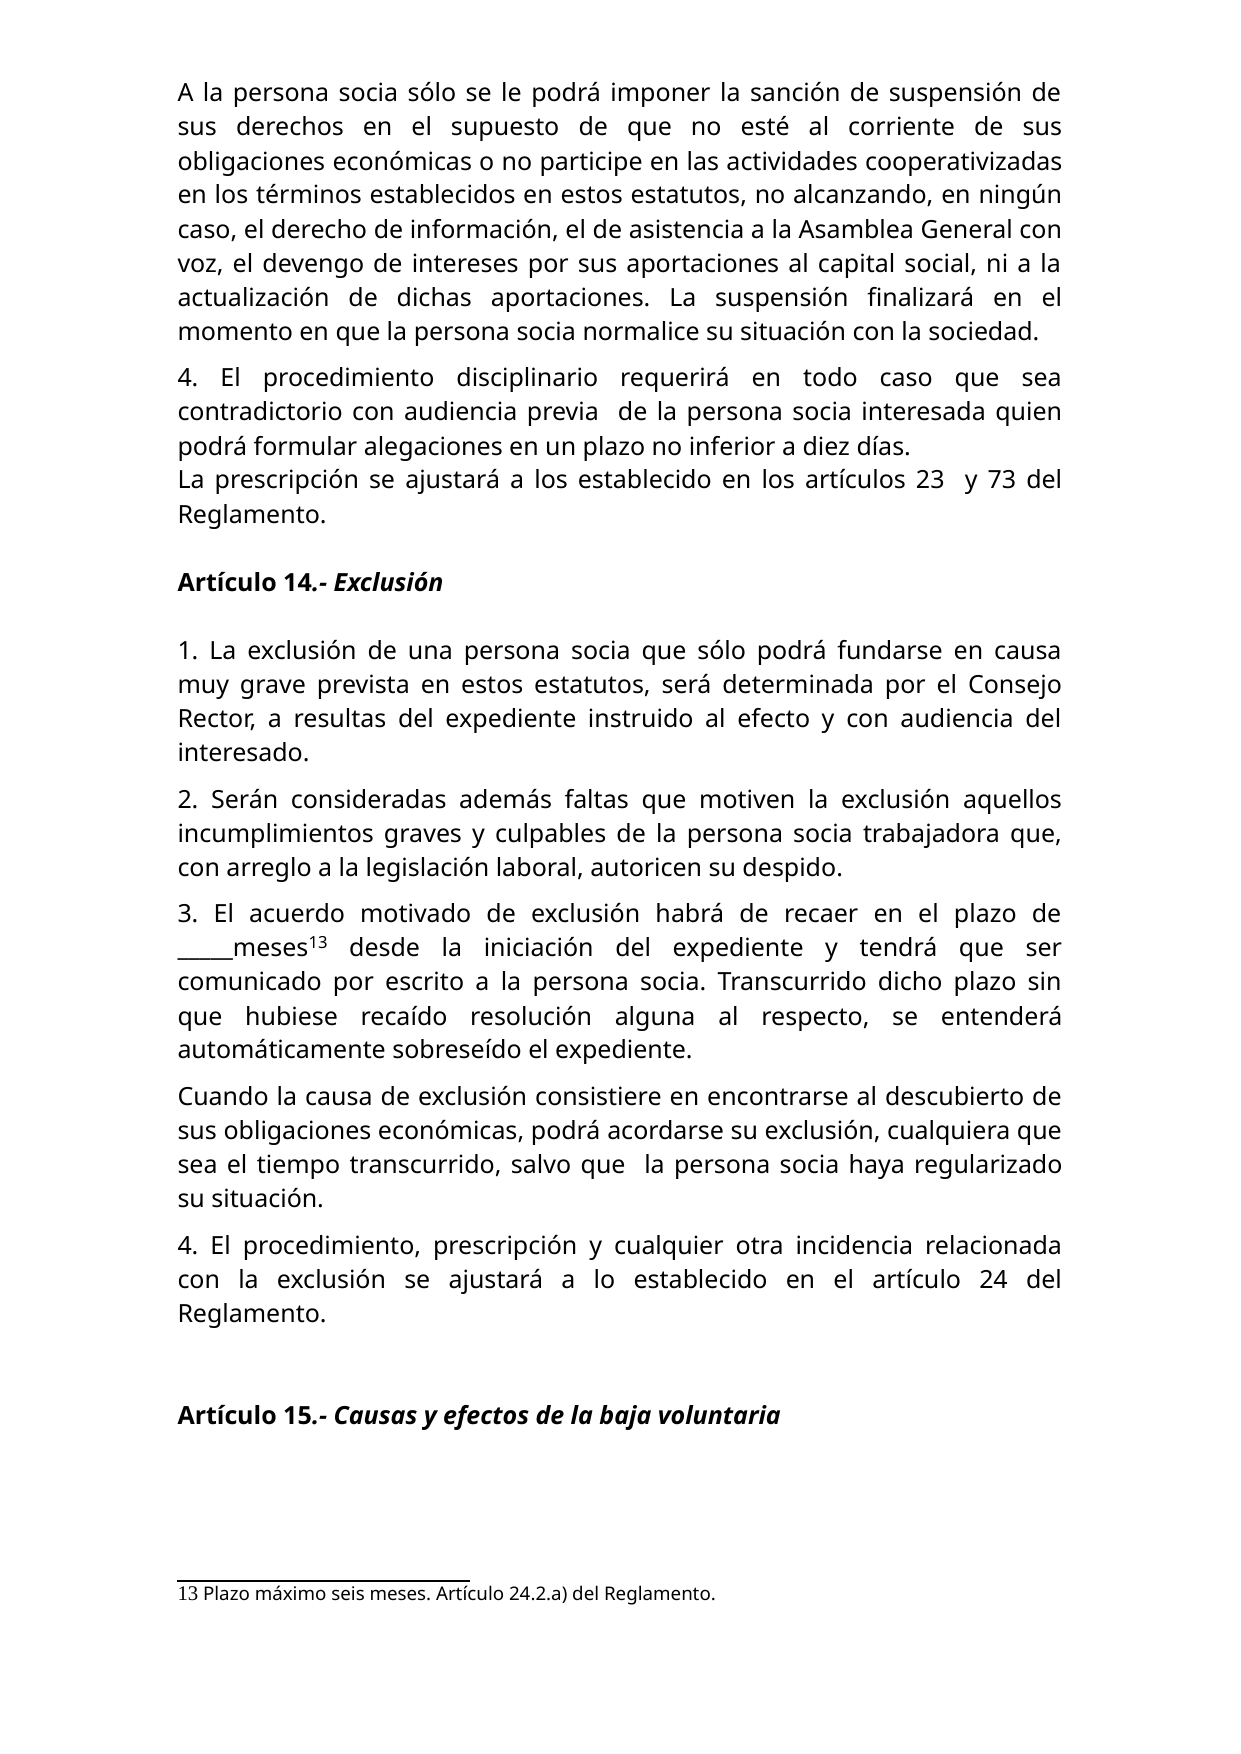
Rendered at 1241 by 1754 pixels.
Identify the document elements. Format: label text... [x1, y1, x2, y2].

text Artículo 15.- Causas y efectos de la baja voluntaria [177, 1398, 1063, 1432]
text A la persona socia sólo se le podrá imponer la sanción de suspensión de sus derechos en el supuesto de que no esté al corriente de sus obligaciones económicas o no participe en las actividades cooperativizadas en los términos establecidos en estos estatutos, no alcanzando, en ningún caso, el derecho de información, el de asistencia a la Asamblea General con voz, el devengo de intereses por sus aportaciones al capital social, ni a la actualización de dichas aportaciones. La suspensión finalizará en el momento en que la persona socia normalice su situación con la sociedad. [177, 75, 1063, 347]
text 1. La exclusión de una persona socia que sólo podrá fundarse en causa muy grave prevista en estos estatutos, será determinada por el Consejo Rector, a resultas del expediente instruido al efecto y con audiencia del interesado. [177, 632, 1063, 769]
text 4. El procedimiento disciplinario requerirá en todo caso que sea contradictorio con audiencia previa de la persona socia interesada quien podrá formular alegaciones en un plazo no inferior a diez días. [177, 360, 1063, 462]
text Artículo 14.- Exclusión [177, 564, 1063, 598]
text Plazo máximo seis meses. Artículo 24.2.a) del Reglamento. [177, 1581, 1063, 1606]
text 4. El procedimiento, prescripción y cualquier otra incidencia relacionada con la exclusión se ajustará a lo establecido en el artículo 24 del Reglamento. [177, 1227, 1063, 1330]
text 3. El acuerdo motivado de exclusión habrá de recaer en el plazo de _____meses desde la iniciación del expediente y tendrá que ser comunicado por escrito a la persona socia. Transcurrido dicho plazo sin que hubiese recaído resolución alguna al respecto, se entenderá automáticamente sobreseído el expediente. [177, 896, 1063, 1066]
text Cuando la causa de exclusión consistiere en encontrarse al descubierto de sus obligaciones económicas, podrá acordarse su exclusión, cualquiera que sea el tiempo transcurrido, salvo que la persona socia haya regularizado su situación. [177, 1079, 1063, 1215]
text La prescripción se ajustará a los establecido en los artículos 23 y 73 del Reglamento. [177, 462, 1063, 530]
text 2. Serán consideradas además faltas que motiven la exclusión aquellos incumplimientos graves y culpables de la persona socia trabajadora que, con arreglo a la legislación laboral, autoricen su despido. [177, 781, 1063, 883]
